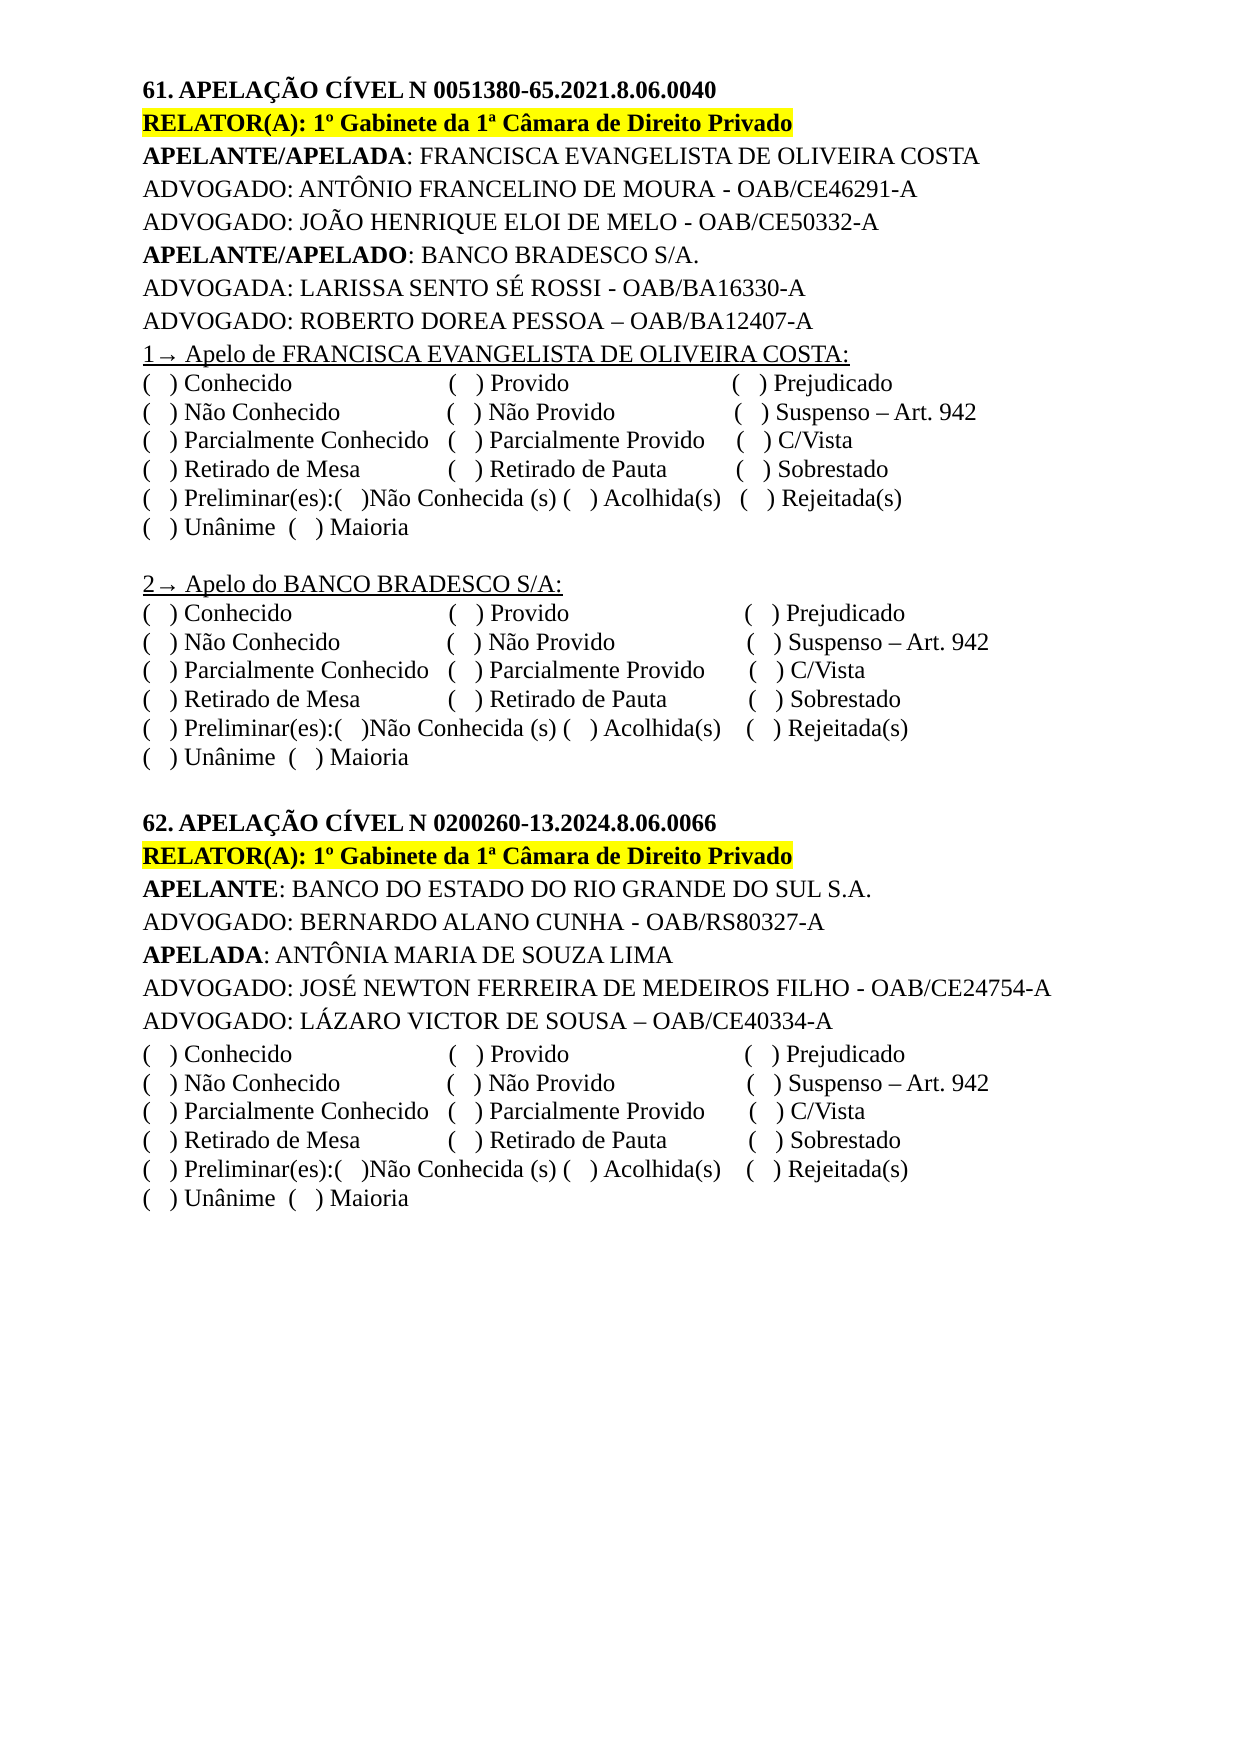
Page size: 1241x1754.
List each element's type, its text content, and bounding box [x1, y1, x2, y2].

text 61. APELAÇÃO CÍVEL N 0051380-65.2021.8.06.0040 RELATOR(A): 1º Gabinete da 1ª Câmara de Direito Privado APELANTE/APELADA: FRANCISCA EVANGELISTA DE OLIVEIRA COSTA ADVOGADO: ANTÔNIO FRANCELINO DE MOURA - OAB/CE46291-A ADVOGADO: JOÃO HENRIQUE ELOI DE MELO - OAB/CE50332-A APELANTE/APELADO: BANCO BRADESCO S/A. ADVOGADA: LARISSA SENTO SÉ ROSSI - OAB/BA16330-A ADVOGADO: ROBERTO DOREA PESSOA – OAB/BA12407-A [142, 75, 1141, 335]
text ( ) Unânime ( ) Maioria [142, 512, 1158, 540]
text ( ) Conhecido ( ) Provido ( ) Prejudicado [142, 368, 1141, 397]
text ( ) Parcialmente Conhecido ( ) Parcialmente Provido ( ) C/Vista [142, 655, 1158, 684]
text 1→ Apelo de FRANCISCA EVANGELISTA DE OLIVEIRA COSTA: [142, 339, 1141, 368]
text ( ) Conhecido ( ) Provido ( ) Prejudicado [142, 598, 1141, 627]
text ( ) Parcialmente Conhecido ( ) Parcialmente Provido ( ) C/Vista [142, 1096, 1158, 1125]
text ( ) Preliminar(es):( )Não Conhecida (s) ( ) Acolhida(s) ( ) Rejeitada(s) [142, 483, 1158, 512]
text ( ) Unânime ( ) Maioria [142, 1183, 1141, 1277]
text ( ) Preliminar(es):( )Não Conhecida (s) ( ) Acolhida(s) ( ) Rejeitada(s) [142, 1154, 1158, 1183]
text ( ) Não Conhecido ( ) Não Provido ( ) Suspenso – Art. 942 [142, 1068, 1158, 1096]
text ( ) Parcialmente Conhecido ( ) Parcialmente Provido ( ) C/Vista [142, 425, 1158, 454]
text 2→ Apelo do BANCO BRADESCO S/A: [142, 569, 1141, 598]
text ( ) Retirado de Mesa ( ) Retirado de Pauta ( ) Sobrestado [142, 1125, 1158, 1154]
text ( ) Unânime ( ) Maioria 62. APELAÇÃO CÍVEL N 0200260-13.2024.8.06.0066 RELATOR(A): 1º Gabinete da 1ª Câmara de Direito Privado APELANTE: BANCO DO ESTADO DO RIO GRANDE DO SUL S.A. ADVOGADO: BERNARDO ALANO CUNHA - OAB/RS80327-A APELADA: ANTÔNIA MARIA DE SOUZA LIMA ADVOGADO: JOSÉ NEWTON FERREIRA DE MEDEIROS FILHO - OAB/CE24754-A ADVOGADO: LÁZARO VICTOR DE SOUSA – OAB/CE40334-A [142, 742, 1141, 1034]
text ( ) Não Conhecido ( ) Não Provido ( ) Suspenso – Art. 942 [142, 627, 1158, 655]
text ( ) Preliminar(es):( )Não Conhecida (s) ( ) Acolhida(s) ( ) Rejeitada(s) [142, 713, 1158, 742]
text ( ) Retirado de Mesa ( ) Retirado de Pauta ( ) Sobrestado [142, 454, 1158, 483]
text ( ) Conhecido ( ) Provido ( ) Prejudicado [142, 1039, 1141, 1068]
text ( ) Não Conhecido ( ) Não Provido ( ) Suspenso – Art. 942 [142, 397, 1158, 425]
text ( ) Retirado de Mesa ( ) Retirado de Pauta ( ) Sobrestado [142, 684, 1158, 713]
